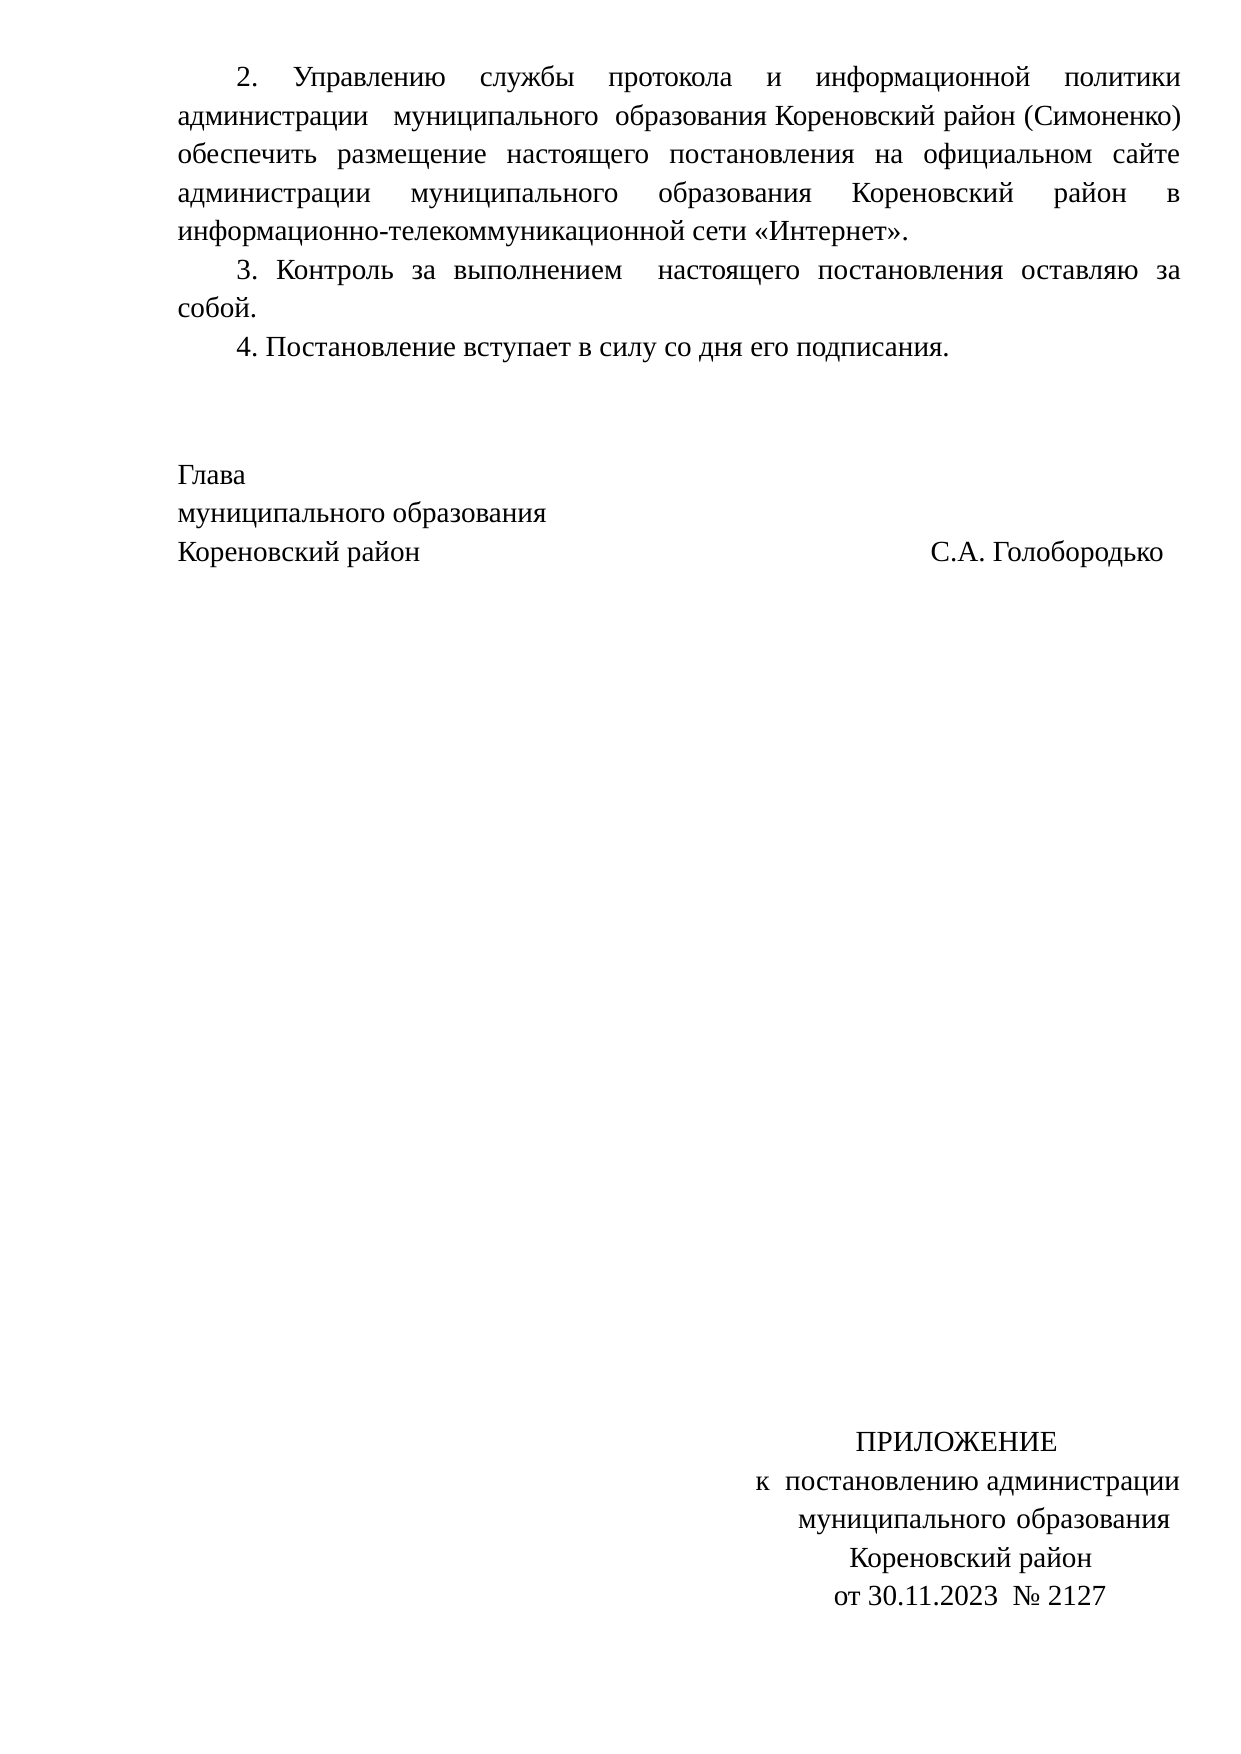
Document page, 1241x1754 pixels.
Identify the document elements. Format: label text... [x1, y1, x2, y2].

text Кореновский район С.А. Голобородько [177, 534, 1181, 567]
text от 30.11.2023 № 2127 [177, 1578, 1181, 1612]
text Глава [177, 457, 1181, 490]
text ПРИЛОЖЕНИЕ [177, 1424, 1181, 1458]
text 4. Постановление вступает в силу со дня его подписания. [177, 329, 1181, 362]
text 2. Управлению службы протокола и информационной политики администрации муниципального образования Кореновский район (Симоненко) обеспечить размещение настоящего постановления на официальном сайте администрации муниципального образования Кореновский район в информационно-телекоммуникационной сети «Интернет». [177, 59, 1181, 247]
text муниципального образования [177, 495, 1181, 529]
text 3. Контроль за выполнением настоящего постановления оставляю за собой. [177, 252, 1181, 324]
text к постановлению администрации муниципального образования Кореновский район [177, 1463, 1181, 1573]
